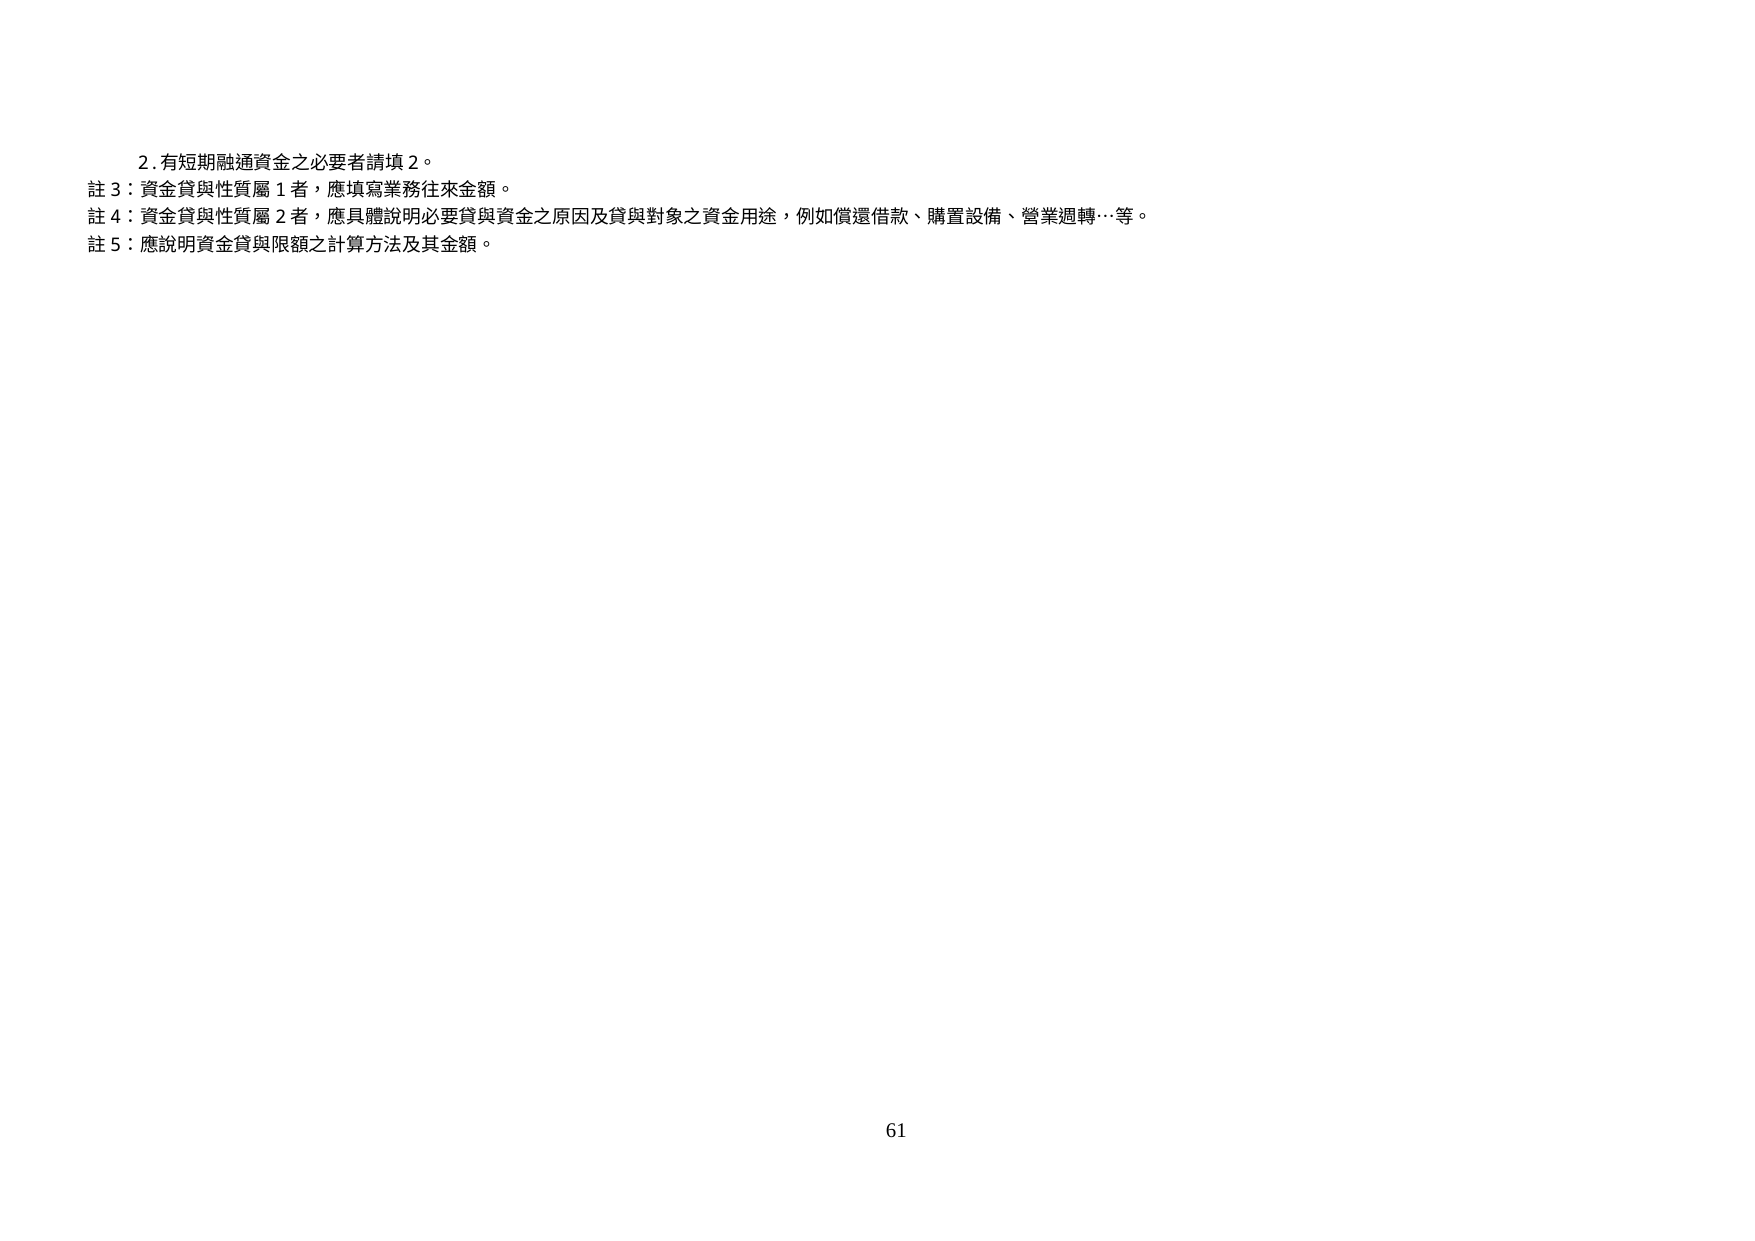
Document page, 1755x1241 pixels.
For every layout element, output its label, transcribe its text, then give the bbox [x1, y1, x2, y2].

text 註5：應說明資金貸與限額之計算方法及其金額。 [75, 229, 1717, 256]
text 註4：資金貸與性質屬2者，應具體說明必要貸與資金之原因及貸與對象之資金用途，例如償還借款、購置設備、營業週轉…等。 [75, 202, 1717, 229]
text 註3：資金貸與性質屬1者，應填寫業務往來金額。 [75, 175, 1717, 202]
text 2.有短期融通資金之必要者請填2。 [75, 148, 1717, 175]
